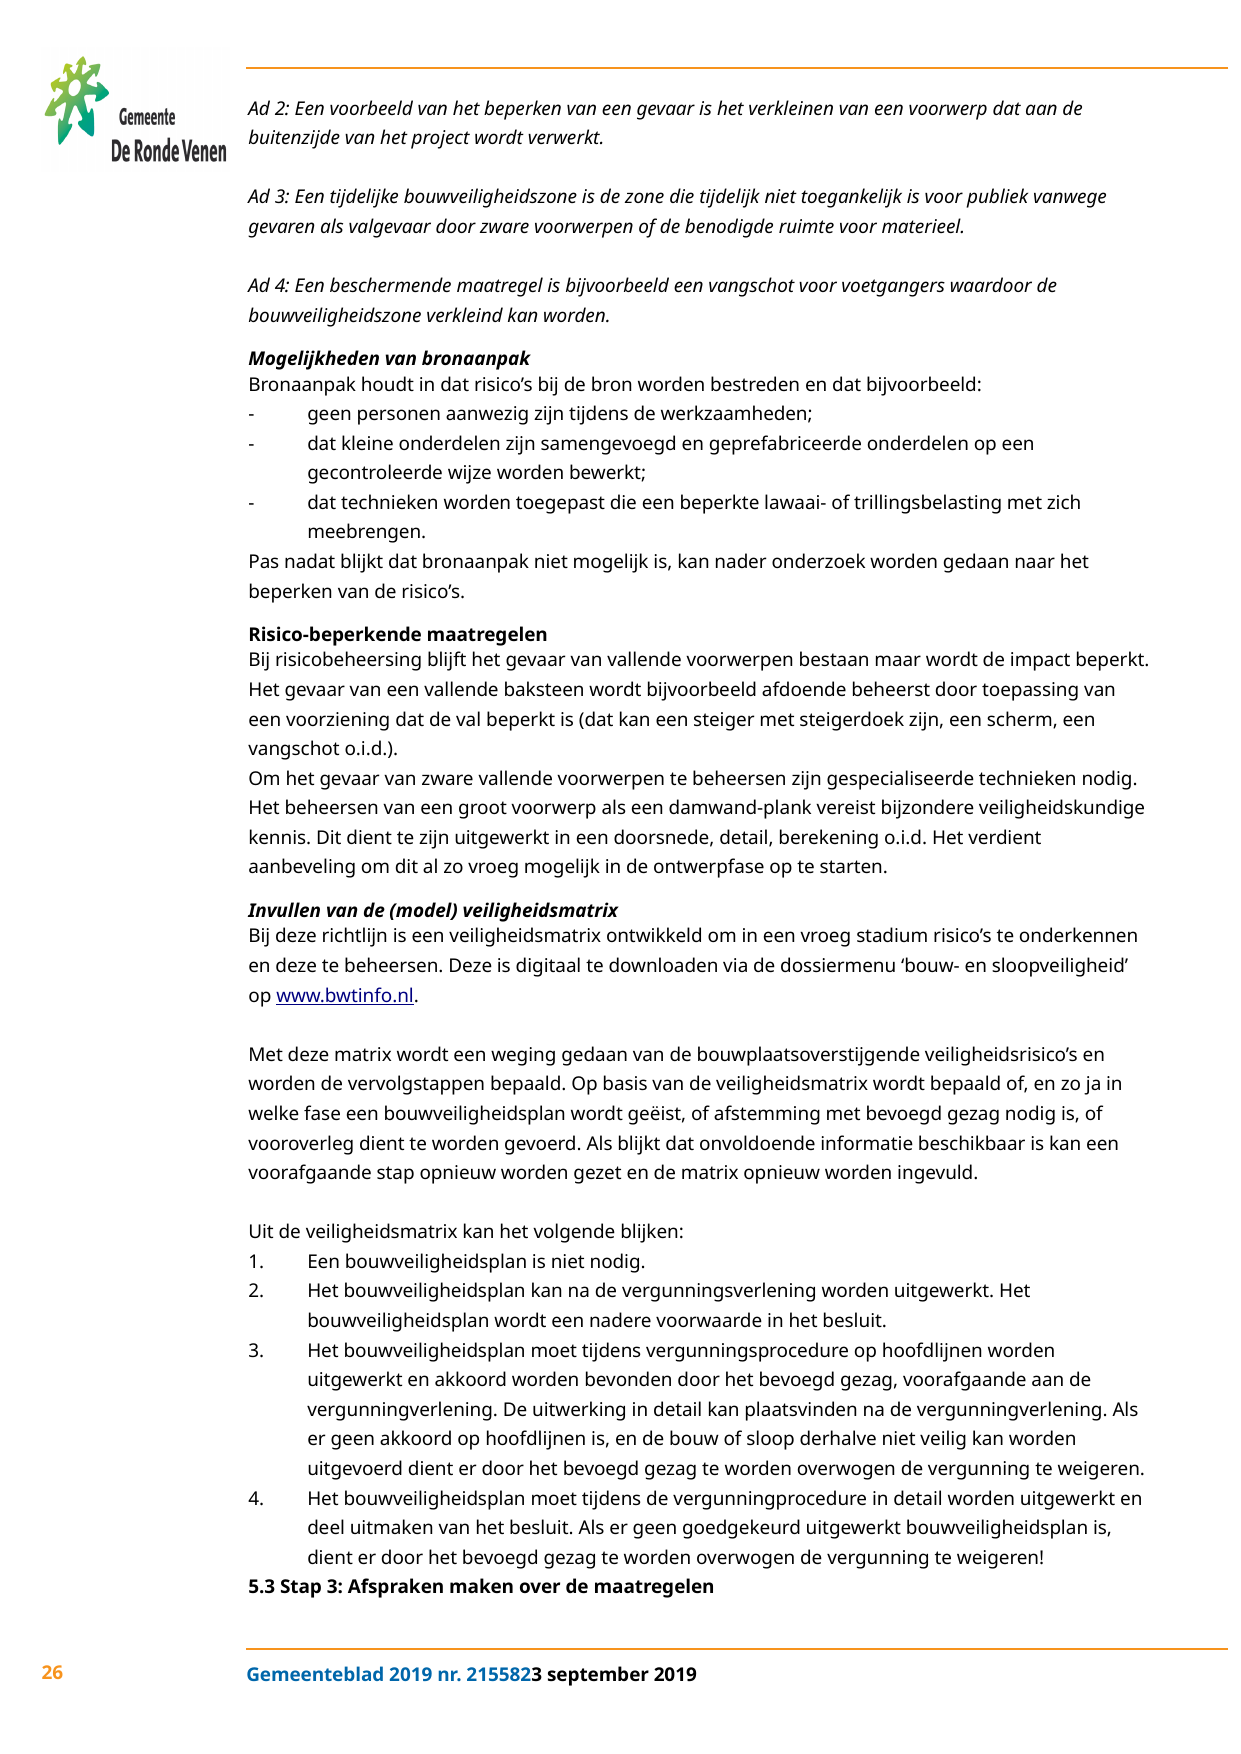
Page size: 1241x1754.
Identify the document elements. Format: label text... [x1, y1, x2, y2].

list Het bouwveiligheidsplan moet tijdens vergunningsprocedure op hoofdlijnen worden uitgewerkt en akkoord worden bevonden door het bevoegd gezag, voorafgaande aan de vergunningverlening. De uitwerking in detail kan plaatsvinden na de vergunningverlening. Als er geen akkoord op hoofdlijnen is, en de bouw of sloop derhalve niet veilig kan worden uitgevoerd dient er door het bevoegd gezag te worden overwogen de vergunning te weigeren. [248, 1337, 1152, 1481]
text Pas nadat blijkt dat bronaanpak niet mogelijk is, kan nader onderzoek worden gedaan naar het beperken van de risico’s. [248, 548, 1152, 603]
text Ad 2: Een voorbeeld van het beperken van een gevaar is het verkleinen van een voorwerp dat aan de buitenzijde van het project wordt verwerkt. [248, 95, 1152, 150]
text 5.3 Stap 3: Afspraken maken over de maatregelen [248, 1573, 1152, 1599]
list dat kleine onderdelen zijn samengevoegd en geprefabriceerde onderdelen op een gecontroleerde wijze worden bewerkt; [248, 430, 1152, 485]
text Bronaanpak houdt in dat risico’s bij de bron worden bestreden en dat bijvoorbeeld: [248, 371, 1152, 396]
picture [41, 47, 231, 172]
list dat technieken worden toegepast die een beperkte lawaai- of trillingsbelasting met zich meebrengen. [248, 489, 1152, 544]
list Een bouwveiligheidsplan is niet nodig. [248, 1248, 1152, 1274]
text Uit de veiligheidsmatrix kan het volgende blijken: [248, 1218, 1152, 1244]
list Het bouwveiligheidsplan moet tijdens de vergunningprocedure in detail worden uitgewerkt en deel uitmaken van het besluit. Als er geen goedgekeurd uitgewerkt bouwveiligheidsplan is, dient er door het bevoegd gezag te worden overwogen de vergunning te weigeren! [248, 1485, 1152, 1569]
text Bij risicobeheersing blijft het gevaar van vallende voorwerpen bestaan maar wordt de impact beperkt. Het gevaar van een vallende baksteen wordt bijvoorbeeld afdoende beheerst door toepassing van een voorziening dat de val beperkt is (dat kan een steiger met steigerdoek zijn, een scherm, een vangschot o.i.d.). [248, 647, 1152, 761]
text Ad 3: Een tijdelijke bouwveiligheidszone is de zone die tijdelijk niet toegankelijk is voor publiek vanwege gevaren als valgevaar door zware voorwerpen of de benodigde ruimte voor materieel. [248, 183, 1152, 239]
list geen personen aanwezig zijn tijdens de werkzaamheden; [248, 400, 1152, 426]
text Ad 4: Een beschermende maatregel is bijvoorbeeld een vangschot voor voetgangers waardoor de bouwveiligheidszone verkleind kan worden. [248, 272, 1152, 328]
text Invullen van de (model) veiligheidsmatrix [248, 897, 1152, 923]
text Mogelijkheden van bronaanpak [248, 345, 1152, 371]
list Het bouwveiligheidsplan kan na de vergunningsverlening worden uitgewerkt. Het bouwveiligheidsplan wordt een nadere voorwaarde in het besluit. [248, 1278, 1152, 1333]
text Om het gevaar van zware vallende voorwerpen te beheersen zijn gespecialiseerde technieken nodig. Het beheersen van een groot voorwerp als een damwand-plank vereist bijzondere veiligheidskundige kennis. Dit dient te zijn uitgewerkt in een doorsnede, detail, berekening o.i.d. Het verdient aanbeveling om dit al zo vroeg mogelijk in de ontwerpfase op te starten. [248, 765, 1152, 879]
text Risico-beperkende maatregelen [248, 621, 1152, 647]
text Met deze matrix wordt een weging gedaan van de bouwplaatsoverstijgende veiligheidsrisico’s en worden de vervolgstappen bepaald. Op basis van de veiligheidsmatrix wordt bepaald of, en zo ja in welke fase een bouwveiligheidsplan wordt geëist, of afstemming met bevoegd gezag nodig is, of vooroverleg dient te worden gevoerd. Als blijkt dat onvoldoende informatie beschikbaar is kan een voorafgaande stap opnieuw worden gezet en de matrix opnieuw worden ingevuld. [248, 1041, 1152, 1185]
text Bij deze richtlijn is een veiligheidsmatrix ontwikkeld om in een vroeg stadium risico’s te onderkennen en deze te beheersen. Deze is digitaal te downloaden via de dossiermenu ‘bouw- en sloopveiligheid’ op www.bwtinfo.nl. [248, 923, 1152, 1007]
